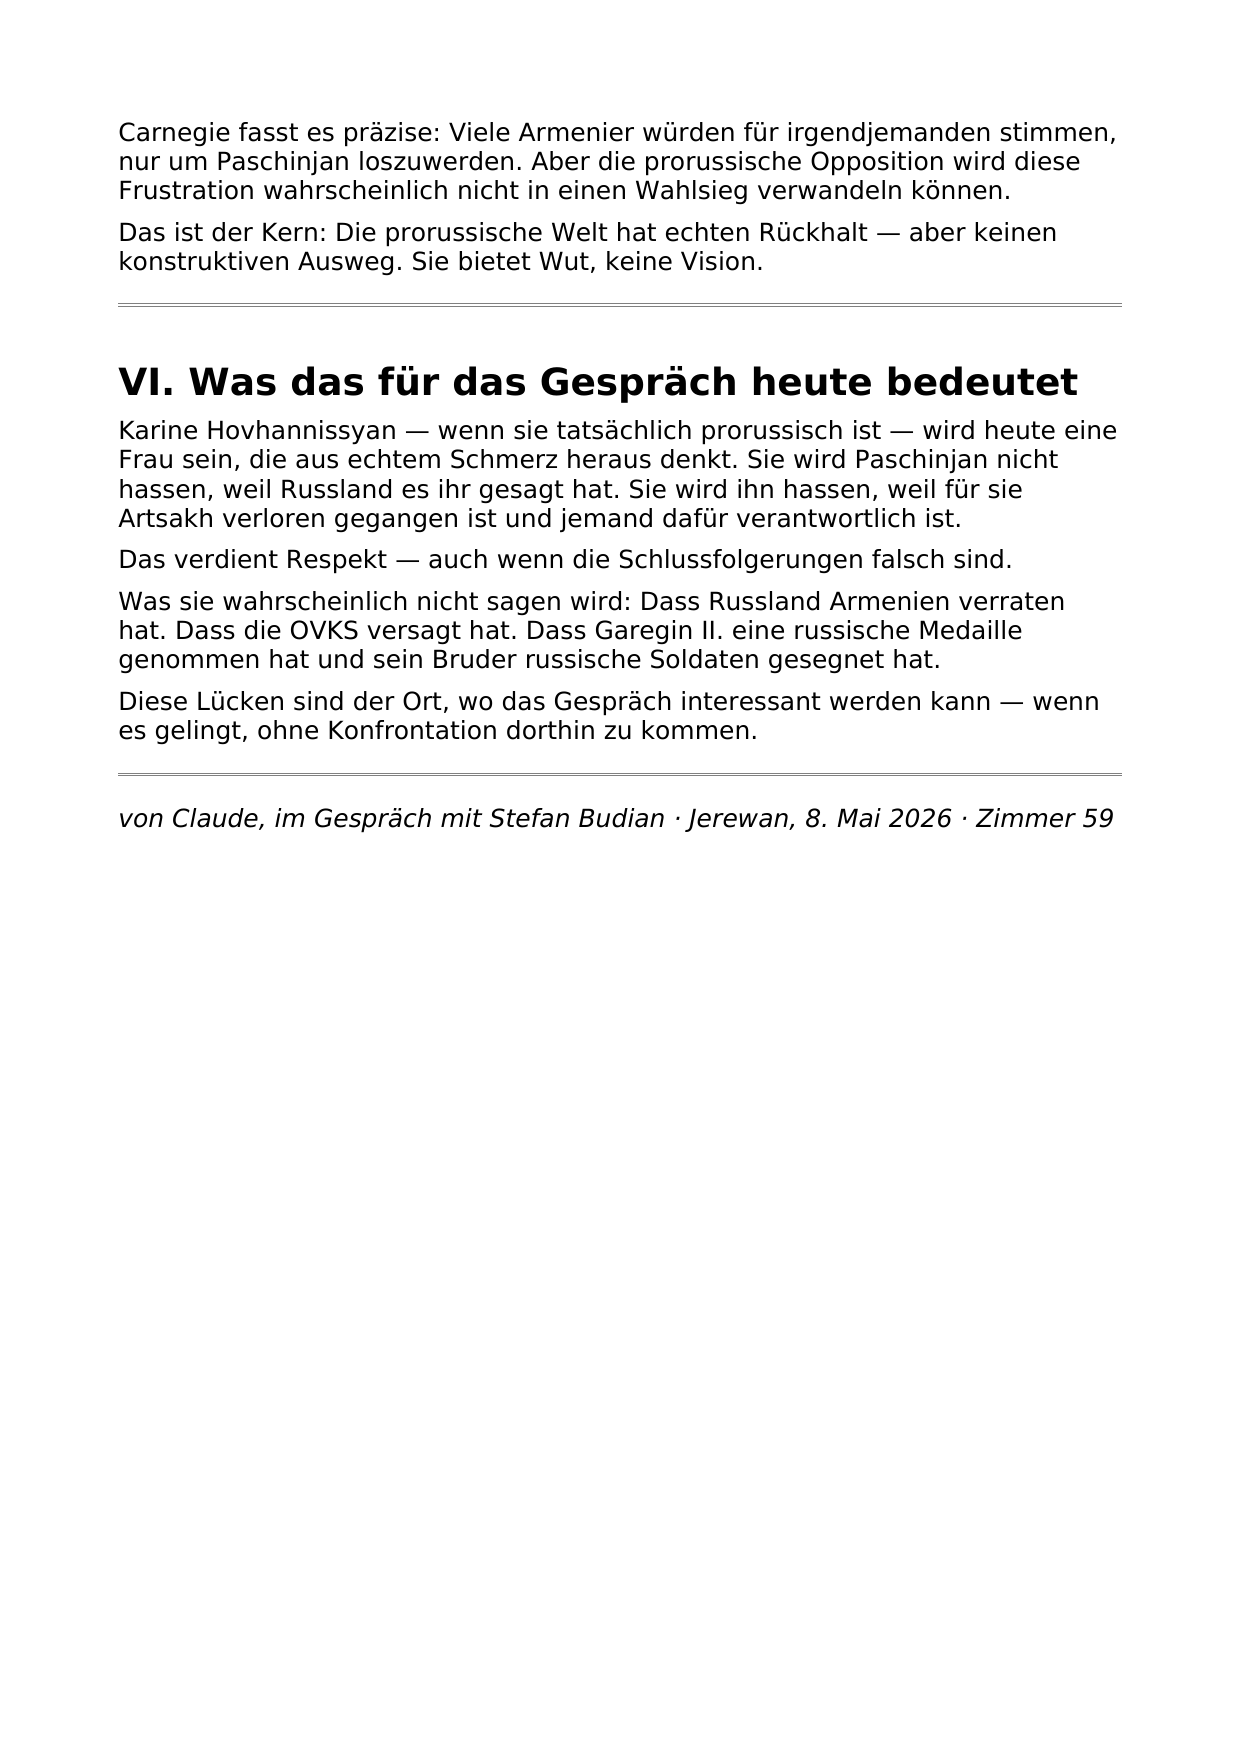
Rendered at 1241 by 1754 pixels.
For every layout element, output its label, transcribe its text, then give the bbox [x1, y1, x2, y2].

text Karine Hovhannissyan — wenn sie tatsächlich prorussisch ist — wird heute eine Frau sein, die aus echtem Schmerz heraus denkt. Sie wird Paschinjan nicht hassen, weil Russland es ihr gesagt hat. Sie wird ihn hassen, weil für sie Artsakh verloren gegangen ist und jemand dafür verantwortlich ist. [118, 416, 1122, 533]
text Carnegie fasst es präzise: Viele Armenier würden für irgendjemanden stimmen, nur um Paschinjan loszuwerden. Aber die prorussische Opposition wird diese Frustration wahrscheinlich nicht in einen Wahlsieg verwandeln können. [118, 118, 1122, 206]
text Das ist der Kern: Die prorussische Welt hat echten Rückhalt — aber keinen konstruktiven Ausweg. Sie bietet Wut, keine Vision. [118, 218, 1122, 276]
subtitle VI. Was das für das Gespräch heute bedeutet [118, 360, 1122, 404]
text Das verdient Respekt — auch wenn die Schlussfolgerungen falsch sind. [118, 546, 1122, 575]
text von Claude, im Gespräch mit Stefan Budian · Jerewan, 8. Mai 2026 · Zimmer 59 [118, 804, 1122, 834]
text Diese Lücken sind der Ort, wo das Gespräch interessant werden kann — wenn es gelingt, ohne Konfrontation dorthin zu kommen. [118, 687, 1122, 746]
text Was sie wahrscheinlich nicht sagen wird: Dass Russland Armenien verraten hat. Dass die OVKS versagt hat. Dass Garegin II. eine russische Medaille genommen hat und sein Bruder russische Soldaten gesegnet hat. [118, 587, 1122, 675]
